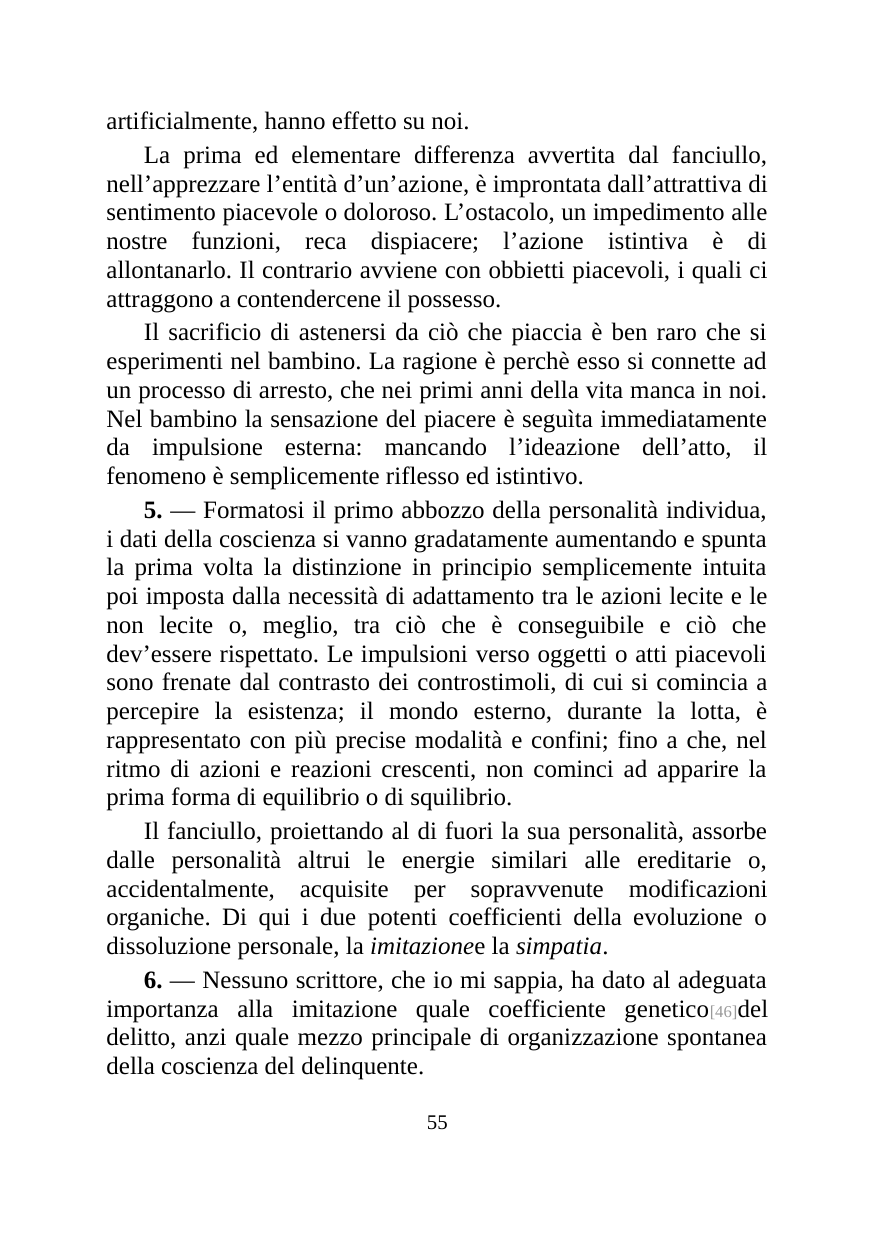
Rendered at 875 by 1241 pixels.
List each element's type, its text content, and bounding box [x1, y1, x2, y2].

text Il sacrificio di astenersi da ciò che piaccia è ben raro che si esperimenti nel bambino. La ragione è perchè esso si connette ad un processo di arresto, che nei primi anni della vita manca in noi. Nel bambino la sensazione del piacere è seguìta immediatamente da impulsione esterna: mancando l’ideazione dell’atto, il fenomeno è semplicemente riflesso ed istintivo. [106, 317, 768, 490]
text artificialmente, hanno effetto su noi. [106, 106, 768, 135]
text La prima ed elementare differenza avvertita dal fanciullo, nell’apprezzare l’entità d’un’azione, è improntata dall’attrattiva di sentimento piacevole o doloroso. L’ostacolo, un impedimento alle nostre funzioni, reca dispiacere; l’azione istintiva è di allontanarlo. Il contrario avviene con obbietti piacevoli, i quali ci attraggono a contendercene il possesso. [106, 140, 768, 312]
text Il fanciullo, proiettando al di fuori la sua personalità, assorbe dalle personalità altrui le energie similari alle ereditarie o, accidentalmente, acquisite per sopravvenute modificazioni organiche. Di qui i due potenti coefficienti della evoluzione o dissoluzione personale, la imitazionee la simpatia. [106, 816, 768, 960]
text 6. ― Nessuno scrittore, che io mi sappia, ha dato al adeguata importanza alla imitazione quale coefficiente genetico[46]del delitto, anzi quale mezzo principale di organizzazione spontanea della coscienza del delinquente. [106, 965, 768, 1080]
text 5. ― Formatosi il primo abbozzo della personalità individua, i dati della coscienza si vanno gradatamente aumentando e spunta la prima volta la distinzione in principio semplicemente intuita poi imposta dalla necessità di adattamento tra le azioni lecite e le non lecite o, meglio, tra ciò che è conseguibile e ciò che dev’essere rispettato. Le impulsioni verso oggetti o atti piacevoli sono frenate dal contrasto dei controstimoli, di cui si comincia a percepire la esistenza; il mondo esterno, durante la lotta, è rappresentato con più precise modalità e confini; fino a che, nel ritmo di azioni e reazioni crescenti, non cominci ad apparire la prima forma di equilibrio o di squilibrio. [106, 495, 768, 811]
